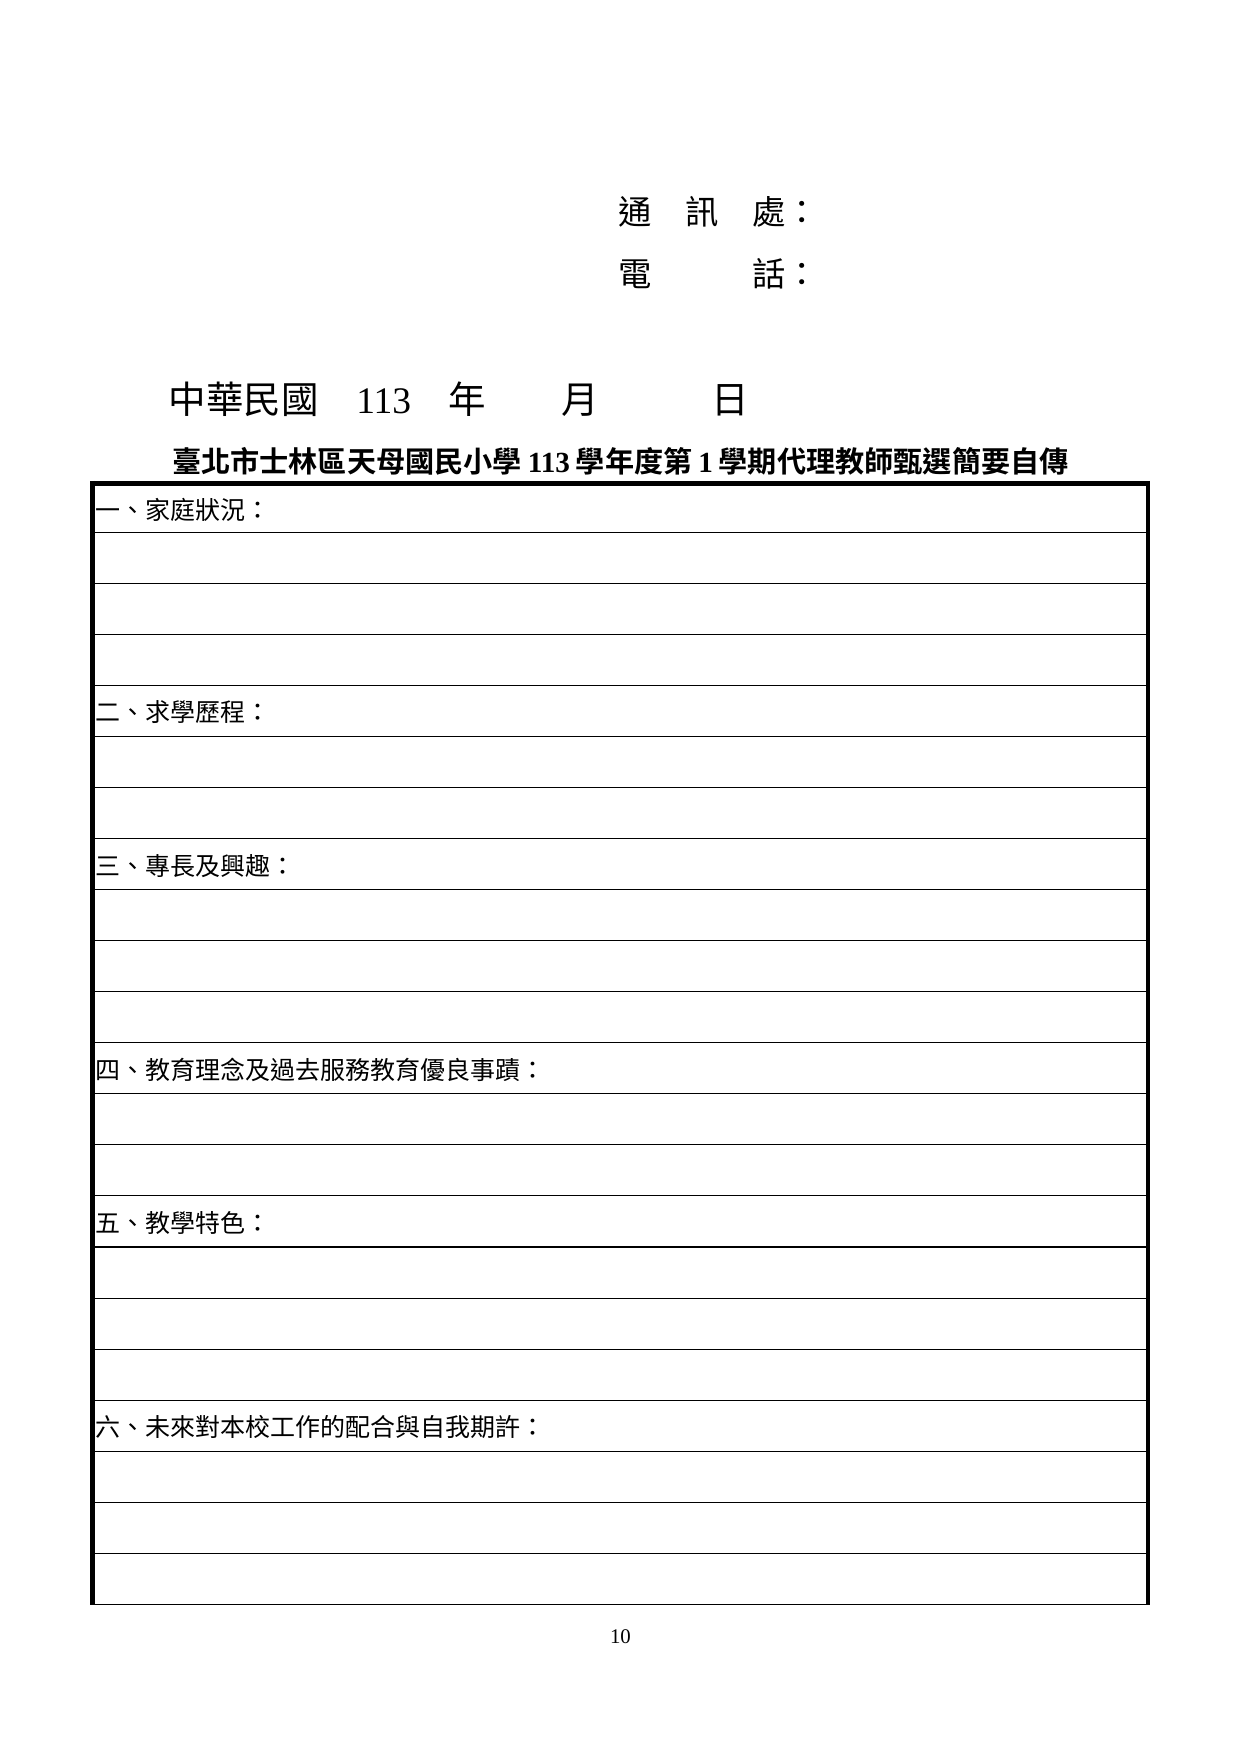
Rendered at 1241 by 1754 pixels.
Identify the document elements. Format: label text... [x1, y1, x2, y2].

table_header 一、家庭狀況： [95, 486, 1146, 532]
table_cell 二、求學歷程： [95, 686, 1146, 736]
table_cell [95, 737, 1146, 787]
table_cell [95, 1094, 1146, 1144]
table_cell 三、專長及興趣： [95, 839, 1146, 889]
table_cell 五、教學特色： [95, 1196, 1146, 1246]
text 中華民國 113 年 月 日 [168, 356, 1066, 418]
table_cell [95, 1452, 1146, 1502]
text 通 訊 處： [318, 168, 1128, 231]
table_cell [95, 635, 1146, 685]
table_cell [95, 992, 1146, 1042]
table_cell [95, 1350, 1146, 1399]
table_cell [95, 941, 1146, 991]
text 臺北市士林區天母國民小學113學年度第1學期代理教師甄選簡要自傳 [112, 418, 1128, 481]
table_cell 六、未來對本校工作的配合與自我期許： [95, 1401, 1146, 1451]
table_cell [95, 1503, 1146, 1553]
table_cell [95, 1299, 1146, 1348]
table_cell [95, 1248, 1146, 1297]
table_cell [95, 584, 1146, 634]
table_cell [95, 1554, 1146, 1604]
table_cell 四、教育理念及過去服務教育優良事蹟： [95, 1043, 1146, 1093]
table_cell [95, 533, 1146, 583]
table_cell [95, 890, 1146, 940]
table_cell [95, 1145, 1146, 1195]
text 電 話： [318, 231, 1128, 293]
table_cell [95, 788, 1146, 838]
